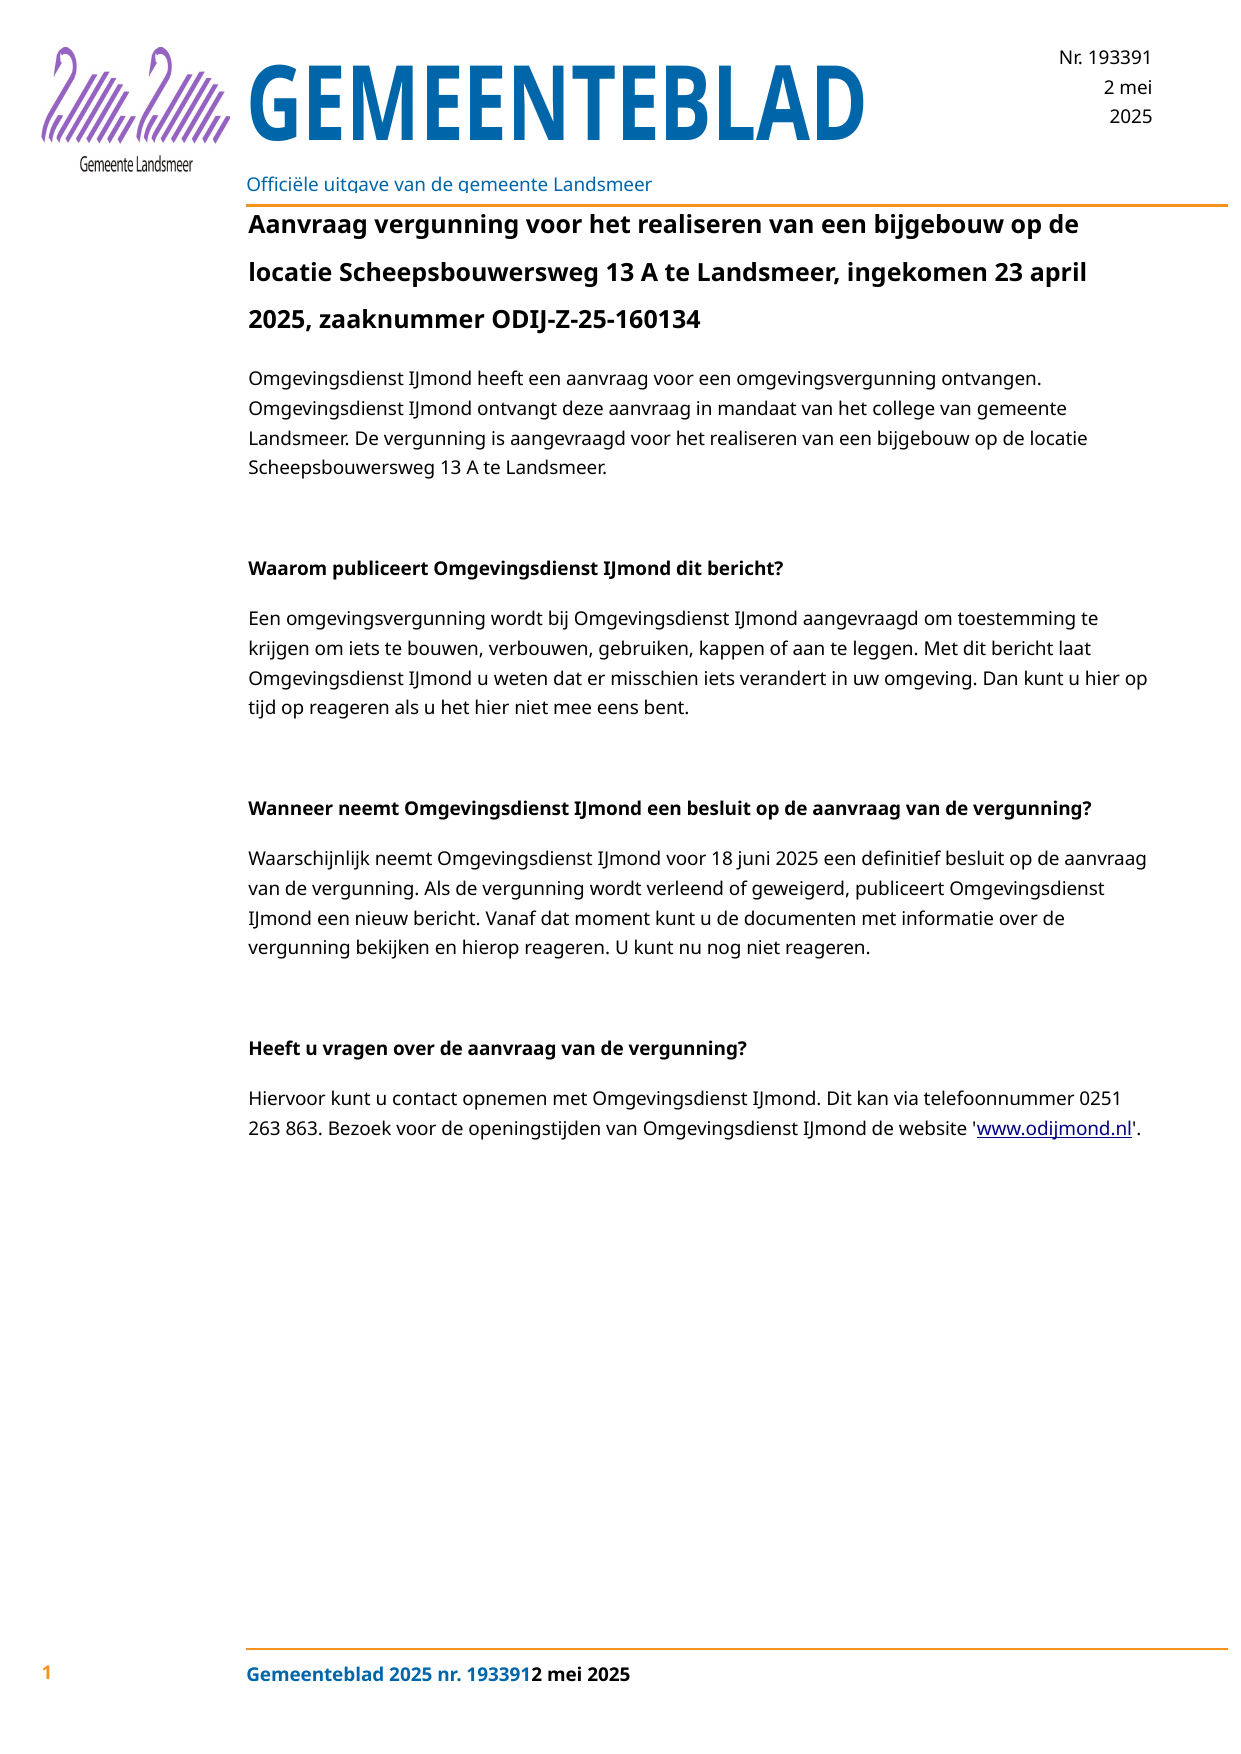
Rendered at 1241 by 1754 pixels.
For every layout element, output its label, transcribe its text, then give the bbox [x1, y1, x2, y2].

text Waarschijnlijk neemt Omgevingsdienst IJmond voor 18 juni 2025 een definitief besluit op de aanvraag van de vergunning. Als de vergunning wordt verleend of geweigerd, publiceert Omgevingsdienst IJmond een nieuw bericht. Vanaf dat moment kunt u de documenten met informatie over de vergunning bekijken en hierop reageren. U kunt nu nog niet reageren. [248, 846, 1152, 960]
text Hiervoor kunt u contact opnemen met Omgevingsdienst IJmond. Dit kan via telefoonnummer 0251 263 863. Bezoek voor de openingstijden van Omgevingsdienst IJmond de website 'www.odijmond.nl'. [248, 1086, 1152, 1141]
text Omgevingsdienst IJmond heeft een aanvraag voor een omgevingsvergunning ontvangen. Omgevingsdienst IJmond ontvangt deze aanvraag in mandaat van het college van gemeente Landsmeer. De vergunning is aangevraagd voor het realiseren van een bijgebouw op de locatie Scheepsbouwersweg 13 A te Landsmeer. [248, 366, 1152, 480]
text Wanneer neemt Omgevingsdienst IJmond een besluit op de aanvraag van de vergunning? [248, 795, 1152, 821]
text Aanvraag vergunning voor het realiseren van een bijgebouw op de locatie Scheepsbouwersweg 13 A te Landsmeer, ingekomen 23 april 2025, zaaknummer ODIJ-Z-25-160134 [248, 207, 1152, 336]
text Een omgevingsvergunning wordt bij Omgevingsdienst IJmond aangevraagd om toestemming te krijgen om iets te bouwen, verbouwen, gebruiken, kappen of aan te leggen. Met dit bericht laat Omgevingsdienst IJmond u weten dat er misschien iets verandert in uw omgeving. Dan kunt u hier op tijd op reageren als u het hier niet mee eens bent. [248, 606, 1152, 720]
text Waarom publiceert Omgevingsdienst IJmond dit bericht? [248, 555, 1152, 581]
picture [41, 47, 231, 172]
text Heeft u vragen over de aanvraag van de vergunning? [248, 1035, 1152, 1061]
